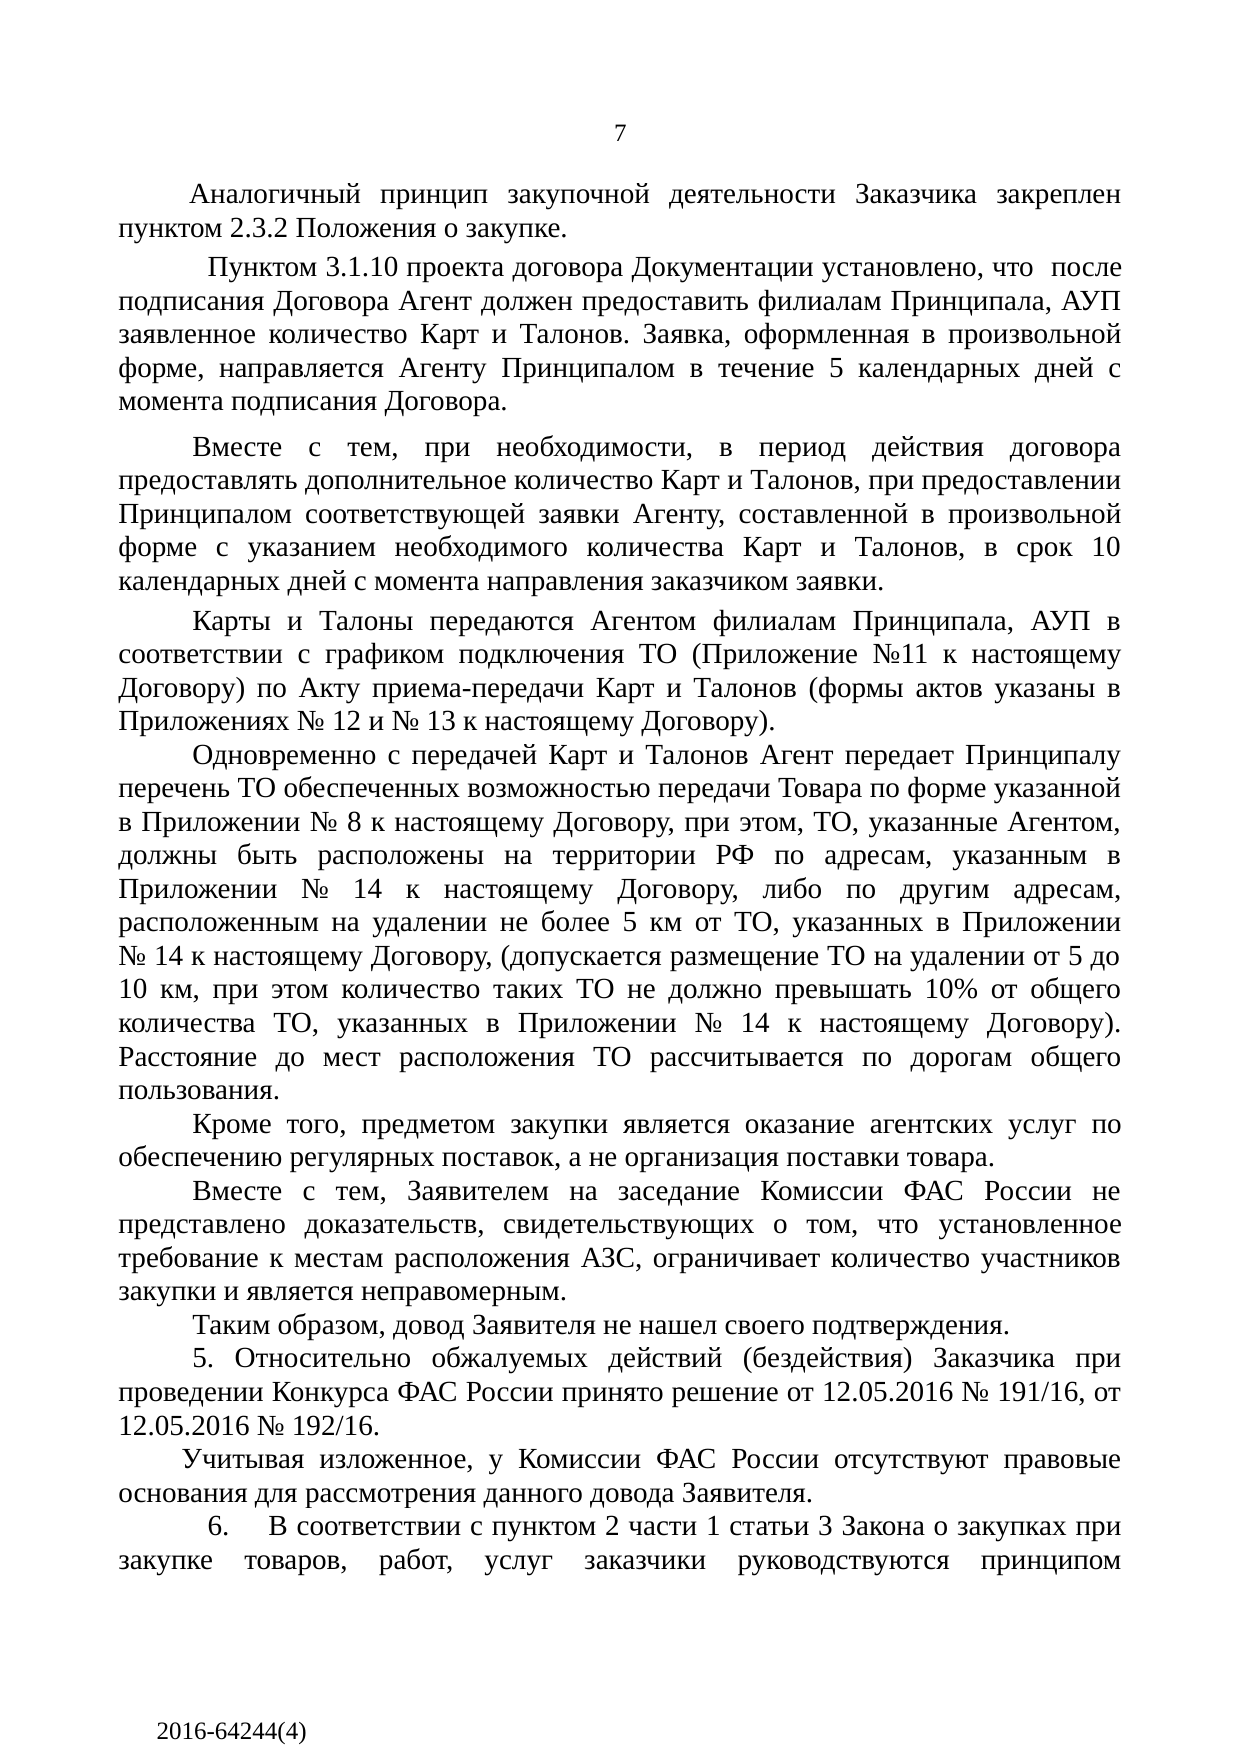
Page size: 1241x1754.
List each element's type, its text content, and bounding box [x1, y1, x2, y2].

text Карты и Талоны передаются Агентом филиалам Принципала, АУП в соответствии с графиком подключения ТО (Приложение №11 к настоящему Договору) по Акту приема-передачи Карт и Талонов (формы актов указаны в Приложениях № 12 и № 13 к настоящему Договору). [118, 603, 1122, 737]
text Таким образом, довод Заявителя не нашел своего подтверждения. [118, 1307, 1122, 1341]
text Вместе с тем, при необходимости, в период действия договора предоставлять дополнительное количество Карт и Талонов, при предоставлении Принципалом соответствующей заявки Агенту, составленной в произвольной форме с указанием необходимого количества Карт и Талонов, в срок 10 календарных дней с момента направления заказчиком заявки. [118, 429, 1122, 597]
text 5. Относительно обжалуемых действий (бездействия) Заказчика при проведении Конкурса ФАС России принято решение от 12.05.2016 № 191/16, от 12.05.2016 № 192/16. [118, 1341, 1122, 1441]
text Учитывая изложенное, у Комиссии ФАС России отсутствуют правовые основания для рассмотрения данного довода Заявителя. [118, 1441, 1122, 1508]
text Одновременно с передачей Карт и Талонов Агент передает Принципалу перечень ТО обеспеченных возможностью передачи Товара по форме указанной в Приложении № 8 к настоящему Договору, при этом, ТО, указанные Агентом, должны быть расположены на территории РФ по адресам, указанным в Приложении № 14 к настоящему Договору, либо по другим адресам, расположенным на удалении не более 5 км от ТО, указанных в Приложении № 14 к настоящему Договору, (допускается размещение ТО на удалении от 5 до 10 км, при этом количество таких ТО не должно превышать 10% от общего количества ТО, указанных в Приложении № 14 к настоящему Договору). Расстояние до мест расположения ТО рассчитывается по дорогам общего пользования. [118, 737, 1122, 1106]
text Аналогичный принцип закупочной деятельности Заказчика закреплен пунктом 2.3.2 Положения о закупке. [118, 176, 1122, 243]
text Кроме того, предметом закупки является оказание агентских услуг по обеспечению регулярных поставок, а не организация поставки товара. [118, 1106, 1122, 1173]
list В соответствии с пунктом 2 части 1 статьи 3 Закона о закупках при закупке товаров, работ, услуг заказчики руководствуются принципом [118, 1508, 1122, 1575]
text Пунктом 3.1.10 проекта договора Документации установлено, что после подписания Договора Агент должен предоставить филиалам Принципала, АУП заявленное количество Карт и Талонов. Заявка, оформленная в произвольной форме, направляется Агенту Принципалом в течение 5 календарных дней с момента подписания Договора. [118, 249, 1122, 417]
text Вместе с тем, Заявителем на заседание Комиссии ФАС России не представлено доказательств, свидетельствующих о том, что установленное требование к местам расположения АЗС, ограничивает количество участников закупки и является неправомерным. [118, 1173, 1122, 1307]
